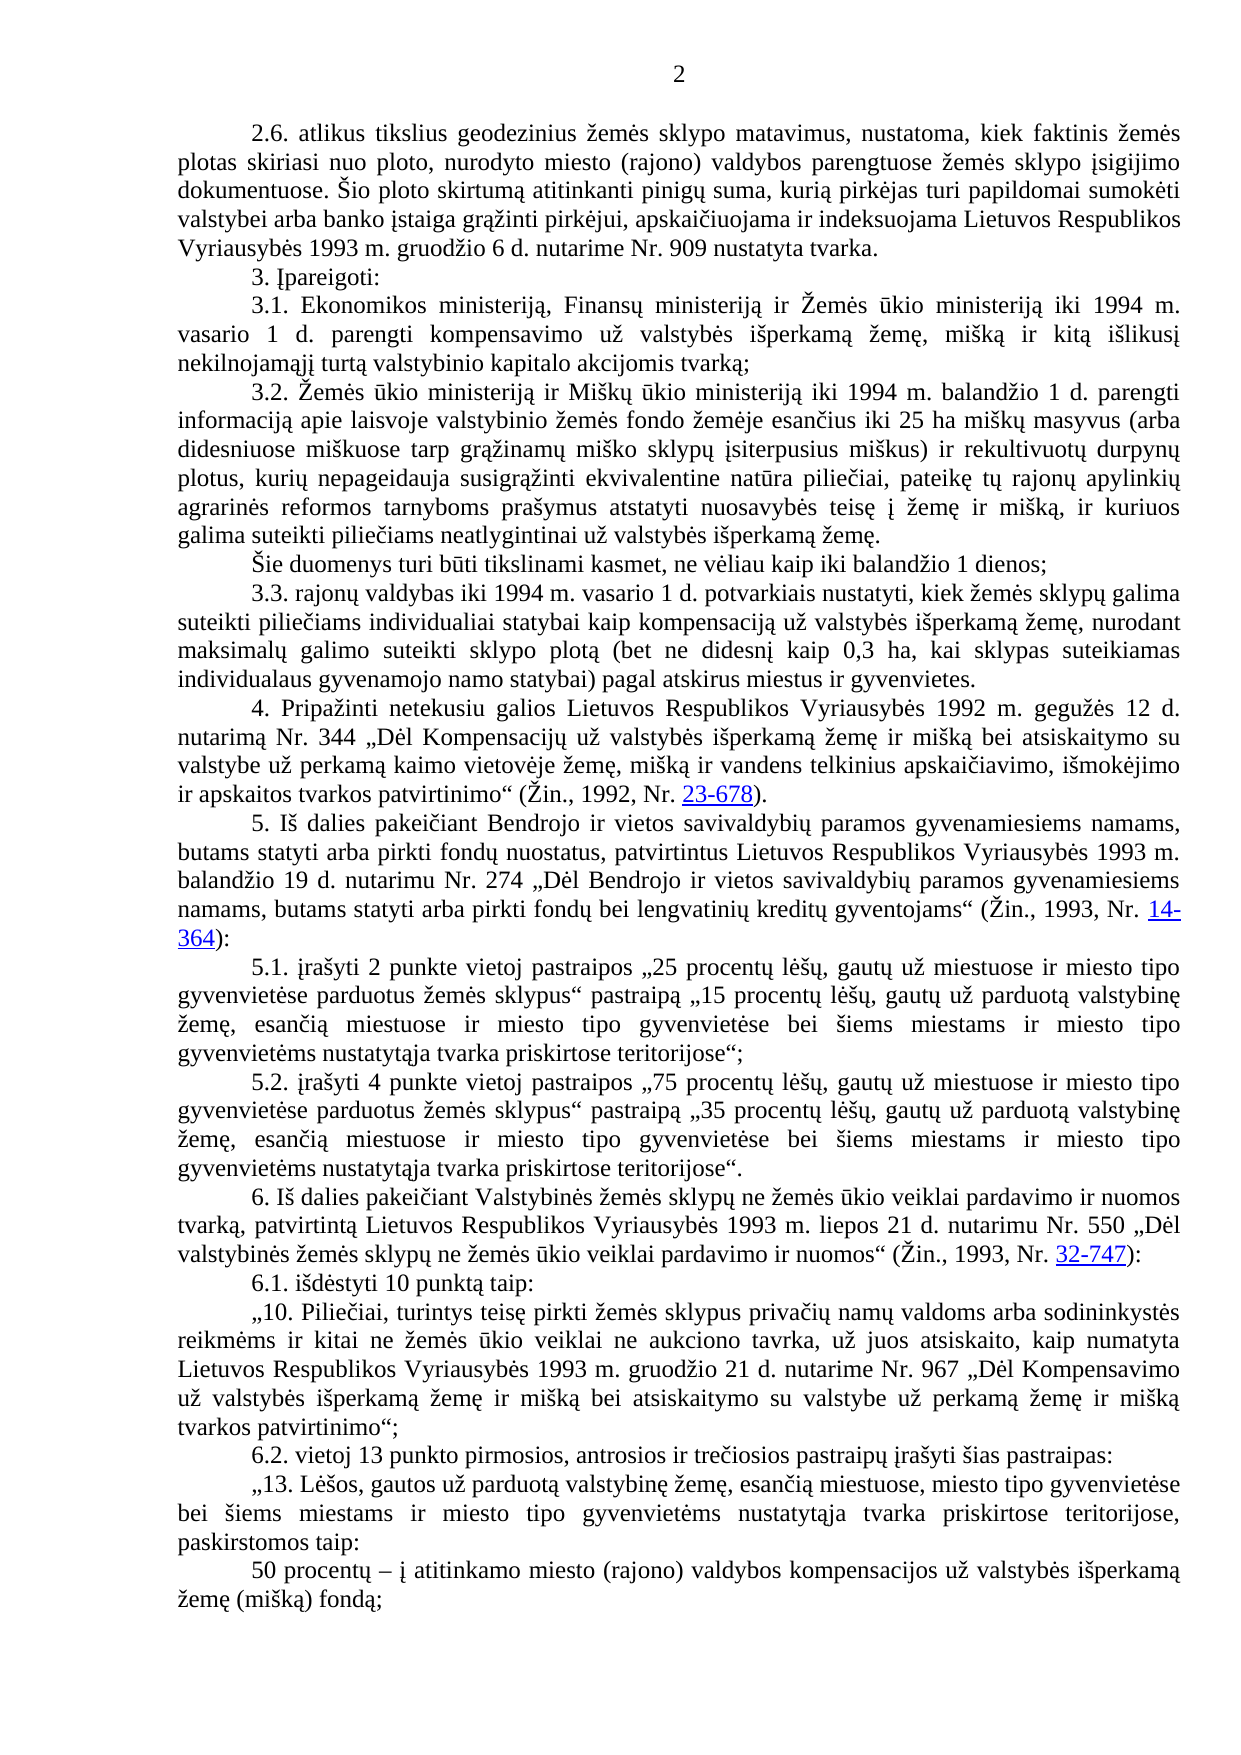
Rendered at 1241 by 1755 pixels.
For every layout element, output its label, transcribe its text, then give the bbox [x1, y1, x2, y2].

text 3.2. Žemės ūkio ministeriją ir Miškų ūkio ministeriją iki 1994 m. balandžio 1 d. parengti informaciją apie laisvoje valstybinio žemės fondo žemėje esančius iki 25 ha miškų masyvus (arba didesniuose miškuose tarp grąžinamų miško sklypų įsiterpusius miškus) ir rekultivuotų durpynų plotus, kurių nepageidauja susigrąžinti ekvivalentine natūra piliečiai, pateikę tų rajonų apylinkių agrarinės reformos tarnyboms prašymus atstatyti nuosavybės teisę į žemę ir mišką, ir kuriuos galima suteikti piliečiams neatlygintinai už valstybės išperkamą žemę. [177, 377, 1181, 549]
text „10. Piliečiai, turintys teisę pirkti žemės sklypus privačių namų valdoms arba sodininkystės reikmėms ir kitai ne žemės ūkio veiklai ne aukciono tavrka, už juos atsiskaito, kaip numatyta Lietuvos Respublikos Vyriausybės 1993 m. gruodžio 21 d. nutarime Nr. 967 „Dėl Kompensavimo už valstybės išperkamą žemę ir mišką bei atsiskaitymo su valstybe už perkamą žemę ir mišką tvarkos patvirtinimo“; [177, 1297, 1181, 1441]
text 50 procentų – į atitinkamo miesto (rajono) valdybos kompensacijos už valstybės išperkamą žemę (mišką) fondą; [177, 1556, 1181, 1613]
text 3.3. rajonų valdybas iki 1994 m. vasario 1 d. potvarkiais nustatyti, kiek žemės sklypų galima suteikti piliečiams individualiai statybai kaip kompensaciją už valstybės išperkamą žemę, nurodant maksimalų galimo suteikti sklypo plotą (bet ne didesnį kaip 0,3 ha, kai sklypas suteikiamas individualaus gyvenamojo namo statybai) pagal atskirus miestus ir gyvenvietes. [177, 578, 1181, 693]
text „13. Lėšos, gautos už parduotą valstybinę žemę, esančią miestuose, miesto tipo gyvenvietėse bei šiems miestams ir miesto tipo gyvenvietėms nustatytąja tvarka priskirtose teritorijose, paskirstomos taip: [177, 1469, 1181, 1556]
text 3.1. Ekonomikos ministeriją, Finansų ministeriją ir Žemės ūkio ministeriją iki 1994 m. vasario 1 d. parengti kompensavimo už valstybės išperkamą žemę, mišką ir kitą išlikusį nekilnojamąjį turtą valstybinio kapitalo akcijomis tvarką; [177, 291, 1181, 377]
text 4. Pripažinti netekusiu galios Lietuvos Respublikos Vyriausybės 1992 m. gegužės 12 d. nutarimą Nr. 344 „Dėl Kompensacijų už valstybės išperkamą žemę ir mišką bei atsiskaitymo su valstybe už perkamą kaimo vietovėje žemę, mišką ir vandens telkinius apskaičiavimo, išmokėjimo ir apskaitos tvarkos patvirtinimo“ (Žin., 1992, Nr. 23-678). [177, 693, 1181, 808]
text 5.1. įrašyti 2 punkte vietoj pastraipos „25 procentų lėšų, gautų už miestuose ir miesto tipo gyvenvietėse parduotus žemės sklypus“ pastraipą „15 procentų lėšų, gautų už parduotą valstybinę žemę, esančią miestuose ir miesto tipo gyvenvietėse bei šiems miestams ir miesto tipo gyvenvietėms nustatytąja tvarka priskirtose teritorijose“; [177, 952, 1181, 1067]
text 6. Iš dalies pakeičiant Valstybinės žemės sklypų ne žemės ūkio veiklai pardavimo ir nuomos tvarką, patvirtintą Lietuvos Respublikos Vyriausybės 1993 m. liepos 21 d. nutarimu Nr. 550 „Dėl valstybinės žemės sklypų ne žemės ūkio veiklai pardavimo ir nuomos“ (Žin., 1993, Nr. 32-747): [177, 1182, 1181, 1268]
text 6.2. vietoj 13 punkto pirmosios, antrosios ir trečiosios pastraipų įrašyti šias pastraipas: [177, 1441, 1181, 1469]
text 5.2. įrašyti 4 punkte vietoj pastraipos „75 procentų lėšų, gautų už miestuose ir miesto tipo gyvenvietėse parduotus žemės sklypus“ pastraipą „35 procentų lėšų, gautų už parduotą valstybinę žemę, esančią miestuose ir miesto tipo gyvenvietėse bei šiems miestams ir miesto tipo gyvenvietėms nustatytąja tvarka priskirtose teritorijose“. [177, 1067, 1181, 1182]
text 2.6. atlikus tikslius geodezinius žemės sklypo matavimus, nustatoma, kiek faktinis žemės plotas skiriasi nuo ploto, nurodyto miesto (rajono) valdybos parengtuose žemės sklypo įsigijimo dokumentuose. Šio ploto skirtumą atitinkanti pinigų suma, kurią pirkėjas turi papildomai sumokėti valstybei arba banko įstaiga grąžinti pirkėjui, apskaičiuojama ir indeksuojama Lietuvos Respublikos Vyriausybės 1993 m. gruodžio 6 d. nutarime Nr. 909 nustatyta tvarka. [177, 118, 1181, 262]
text 5. Iš dalies pakeičiant Bendrojo ir vietos savivaldybių paramos gyvenamiesiems namams, butams statyti arba pirkti fondų nuostatus, patvirtintus Lietuvos Respublikos Vyriausybės 1993 m. balandžio 19 d. nutarimu Nr. 274 „Dėl Bendrojo ir vietos savivaldybių paramos gyvenamiesiems namams, butams statyti arba pirkti fondų bei lengvatinių kreditų gyventojams“ (Žin., 1993, Nr. 14-364): [177, 808, 1181, 952]
text 6.1. išdėstyti 10 punktą taip: [177, 1268, 1181, 1297]
text 3. Įpareigoti: [177, 262, 1181, 291]
text Šie duomenys turi būti tikslinami kasmet, ne vėliau kaip iki balandžio 1 dienos; [177, 549, 1181, 578]
